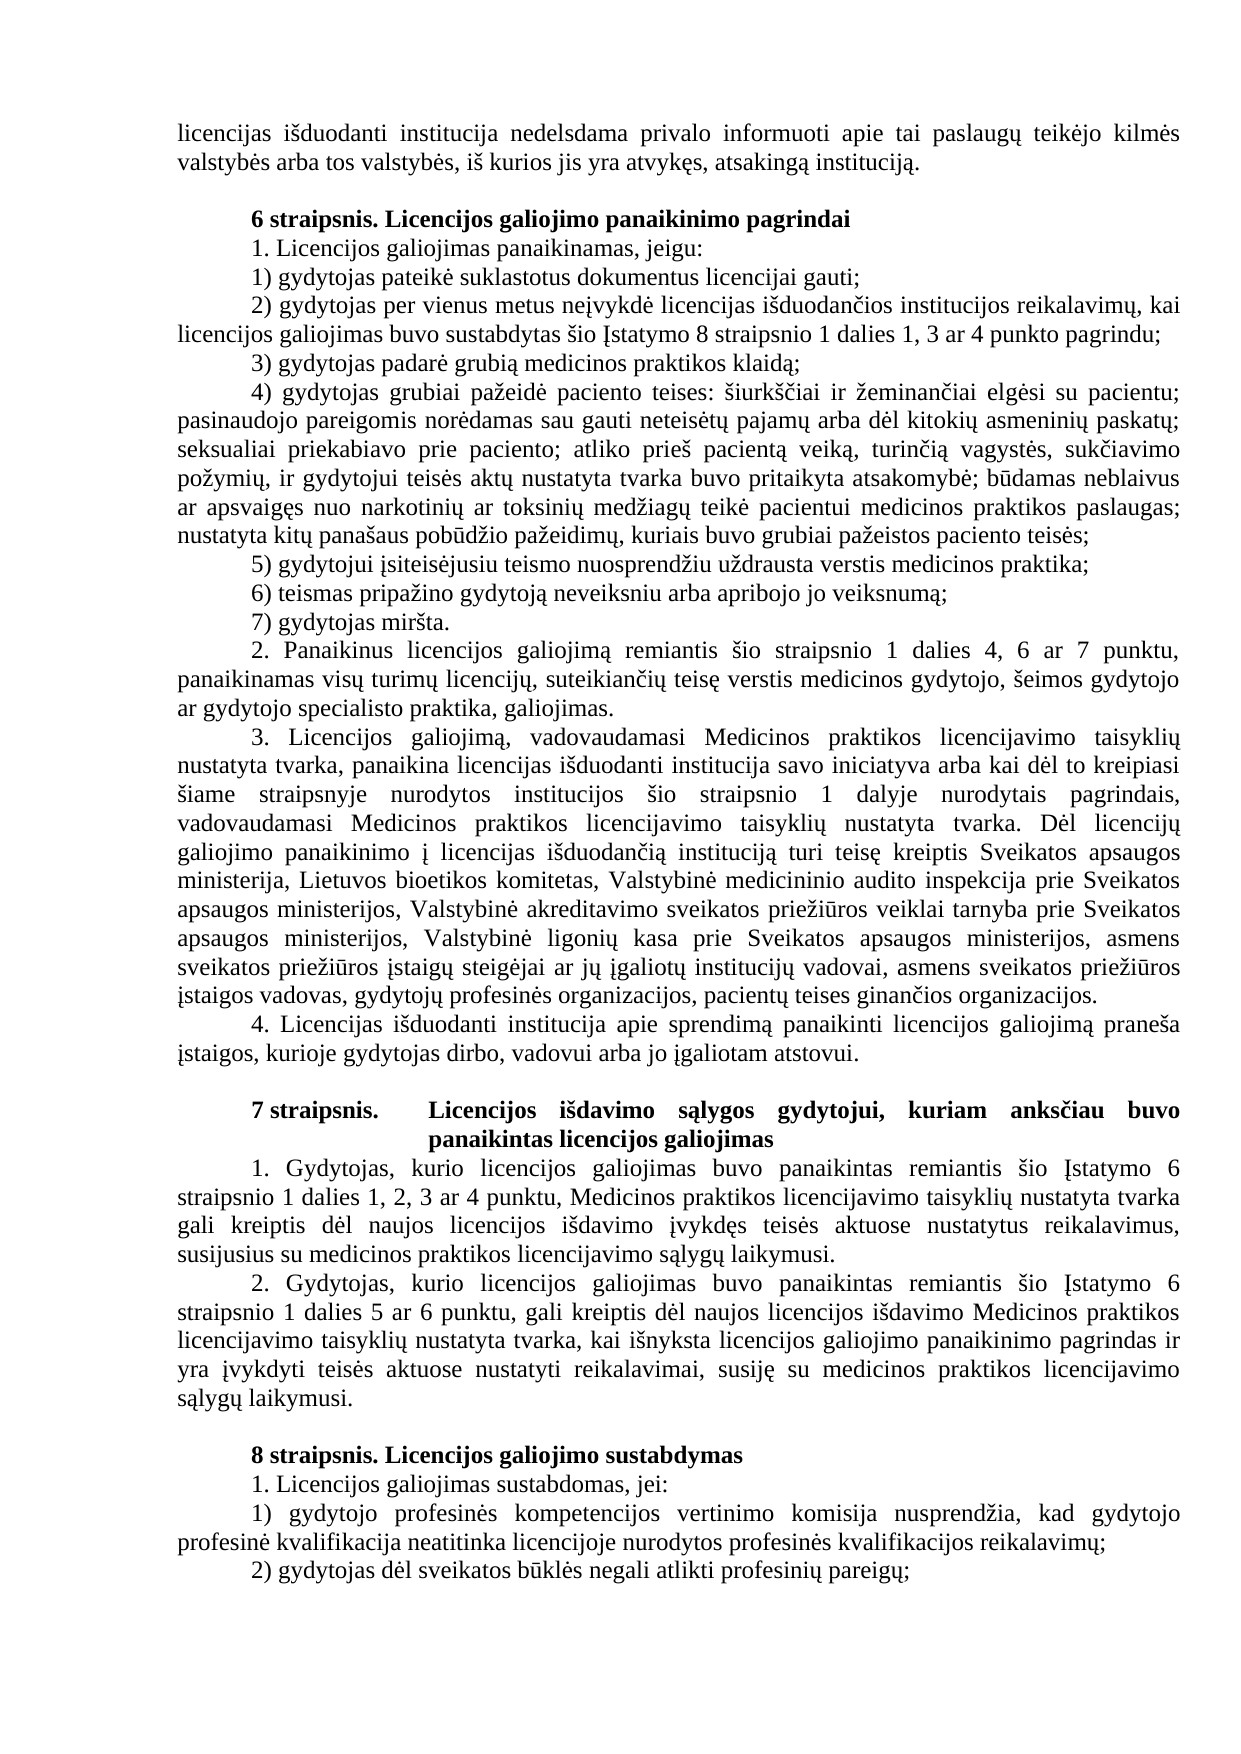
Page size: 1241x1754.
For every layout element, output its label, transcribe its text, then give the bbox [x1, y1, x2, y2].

text 6 straipsnis. Licencijos galiojimo panaikinimo pagrindai [177, 204, 1181, 233]
text 3) gydytojas padarė grubią medicinos praktikos klaidą; [177, 348, 1181, 377]
text 2) gydytojas per vienus metus neįvykdė licencijas išduodančios institucijos reikalavimų, kai licencijos galiojimas buvo sustabdytas šio Įstatymo 8 straipsnio 1 dalies 1, 3 ar 4 punkto pagrindu; [177, 291, 1181, 348]
text 6) teismas pripažino gydytoją neveiksniu arba apribojo jo veiksnumą; [177, 578, 1181, 607]
text 8 straipsnis. Licencijos galiojimo sustabdymas [177, 1441, 1181, 1469]
text 1) gydytojo profesinės kompetencijos vertinimo komisija nusprendžia, kad gydytojo profesinė kvalifikacija neatitinka licencijoje nurodytos profesinės kvalifikacijos reikalavimų; [177, 1498, 1181, 1556]
text 1. Licencijos galiojimas panaikinamas, jeigu: [177, 233, 1181, 262]
text 2. Panaikinus licencijos galiojimą remiantis šio straipsnio 1 dalies 4, 6 ar 7 punktu, panaikinamas visų turimų licencijų, suteikiančių teisę verstis medicinos gydytojo, šeimos gydytojo ar gydytojo specialisto praktika, galiojimas. [177, 636, 1181, 722]
text licencijas išduodanti institucija nedelsdama privalo informuoti apie tai paslaugų teikėjo kilmės valstybės arba tos valstybės, iš kurios jis yra atvykęs, atsakingą instituciją. [177, 118, 1181, 176]
text 5) gydytojui įsiteisėjusiu teismo nuosprendžiu uždrausta verstis medicinos praktika; [177, 549, 1181, 578]
text 1. Licencijos galiojimas sustabdomas, jei: [177, 1469, 1181, 1498]
text 1) gydytojas pateikė suklastotus dokumentus licencijai gauti; [177, 262, 1181, 291]
text 2. Gydytojas, kurio licencijos galiojimas buvo panaikintas remiantis šio Įstatymo 6 straipsnio 1 dalies 5 ar 6 punktu, gali kreiptis dėl naujos licencijos išdavimo Medicinos praktikos licencijavimo taisyklių nustatyta tvarka, kai išnyksta licencijos galiojimo panaikinimo pagrindas ir yra įvykdyti teisės aktuose nustatyti reikalavimai, susiję su medicinos praktikos licencijavimo sąlygų laikymusi. [177, 1268, 1181, 1412]
text 4. Licencijas išduodanti institucija apie sprendimą panaikinti licencijos galiojimą praneša įstaigos, kurioje gydytojas dirbo, vadovui arba jo įgaliotam atstovui. [177, 1009, 1181, 1067]
text 7 straipsnis. Licencijos išdavimo sąlygos gydytojui, kuriam anksčiau buvo panaikintas licencijos galiojimas [251, 1096, 1181, 1153]
text 3. Licencijos galiojimą, vadovaudamasi Medicinos praktikos licencijavimo taisyklių nustatyta tvarka, panaikina licencijas išduodanti institucija savo iniciatyva arba kai dėl to kreipiasi šiame straipsnyje nurodytos institucijos šio straipsnio 1 dalyje nurodytais pagrindais, vadovaudamasi Medicinos praktikos licencijavimo taisyklių nustatyta tvarka. Dėl licencijų galiojimo panaikinimo į licencijas išduodančią instituciją turi teisę kreiptis Sveikatos apsaugos ministerija, Lietuvos bioetikos komitetas, Valstybinė medicininio audito inspekcija prie Sveikatos apsaugos ministerijos, Valstybinė akreditavimo sveikatos priežiūros veiklai tarnyba prie Sveikatos apsaugos ministerijos, Valstybinė ligonių kasa prie Sveikatos apsaugos ministerijos, asmens sveikatos priežiūros įstaigų steigėjai ar jų įgaliotų institucijų vadovai, asmens sveikatos priežiūros įstaigos vadovas, gydytojų profesinės organizacijos, pacientų teises ginančios organizacijos. [177, 722, 1181, 1009]
text 2) gydytojas dėl sveikatos būklės negali atlikti profesinių pareigų; [177, 1556, 1181, 1584]
text 7) gydytojas miršta. [177, 607, 1181, 636]
text 1. Gydytojas, kurio licencijos galiojimas buvo panaikintas remiantis šio Įstatymo 6 straipsnio 1 dalies 1, 2, 3 ar 4 punktu, Medicinos praktikos licencijavimo taisyklių nustatyta tvarka gali kreiptis dėl naujos licencijos išdavimo įvykdęs teisės aktuose nustatytus reikalavimus, susijusius su medicinos praktikos licencijavimo sąlygų laikymusi. [177, 1153, 1181, 1268]
text 4) gydytojas grubiai pažeidė paciento teises: šiurkščiai ir žeminančiai elgėsi su pacientu; pasinaudojo pareigomis norėdamas sau gauti neteisėtų pajamų arba dėl kitokių asmeninių paskatų; seksualiai priekabiavo prie paciento; atliko prieš pacientą veiką, turinčią vagystės, sukčiavimo požymių, ir gydytojui teisės aktų nustatyta tvarka buvo pritaikyta atsakomybė; būdamas neblaivus ar apsvaigęs nuo narkotinių ar toksinių medžiagų teikė pacientui medicinos praktikos paslaugas; nustatyta kitų panašaus pobūdžio pažeidimų, kuriais buvo grubiai pažeistos paciento teisės; [177, 377, 1181, 549]
